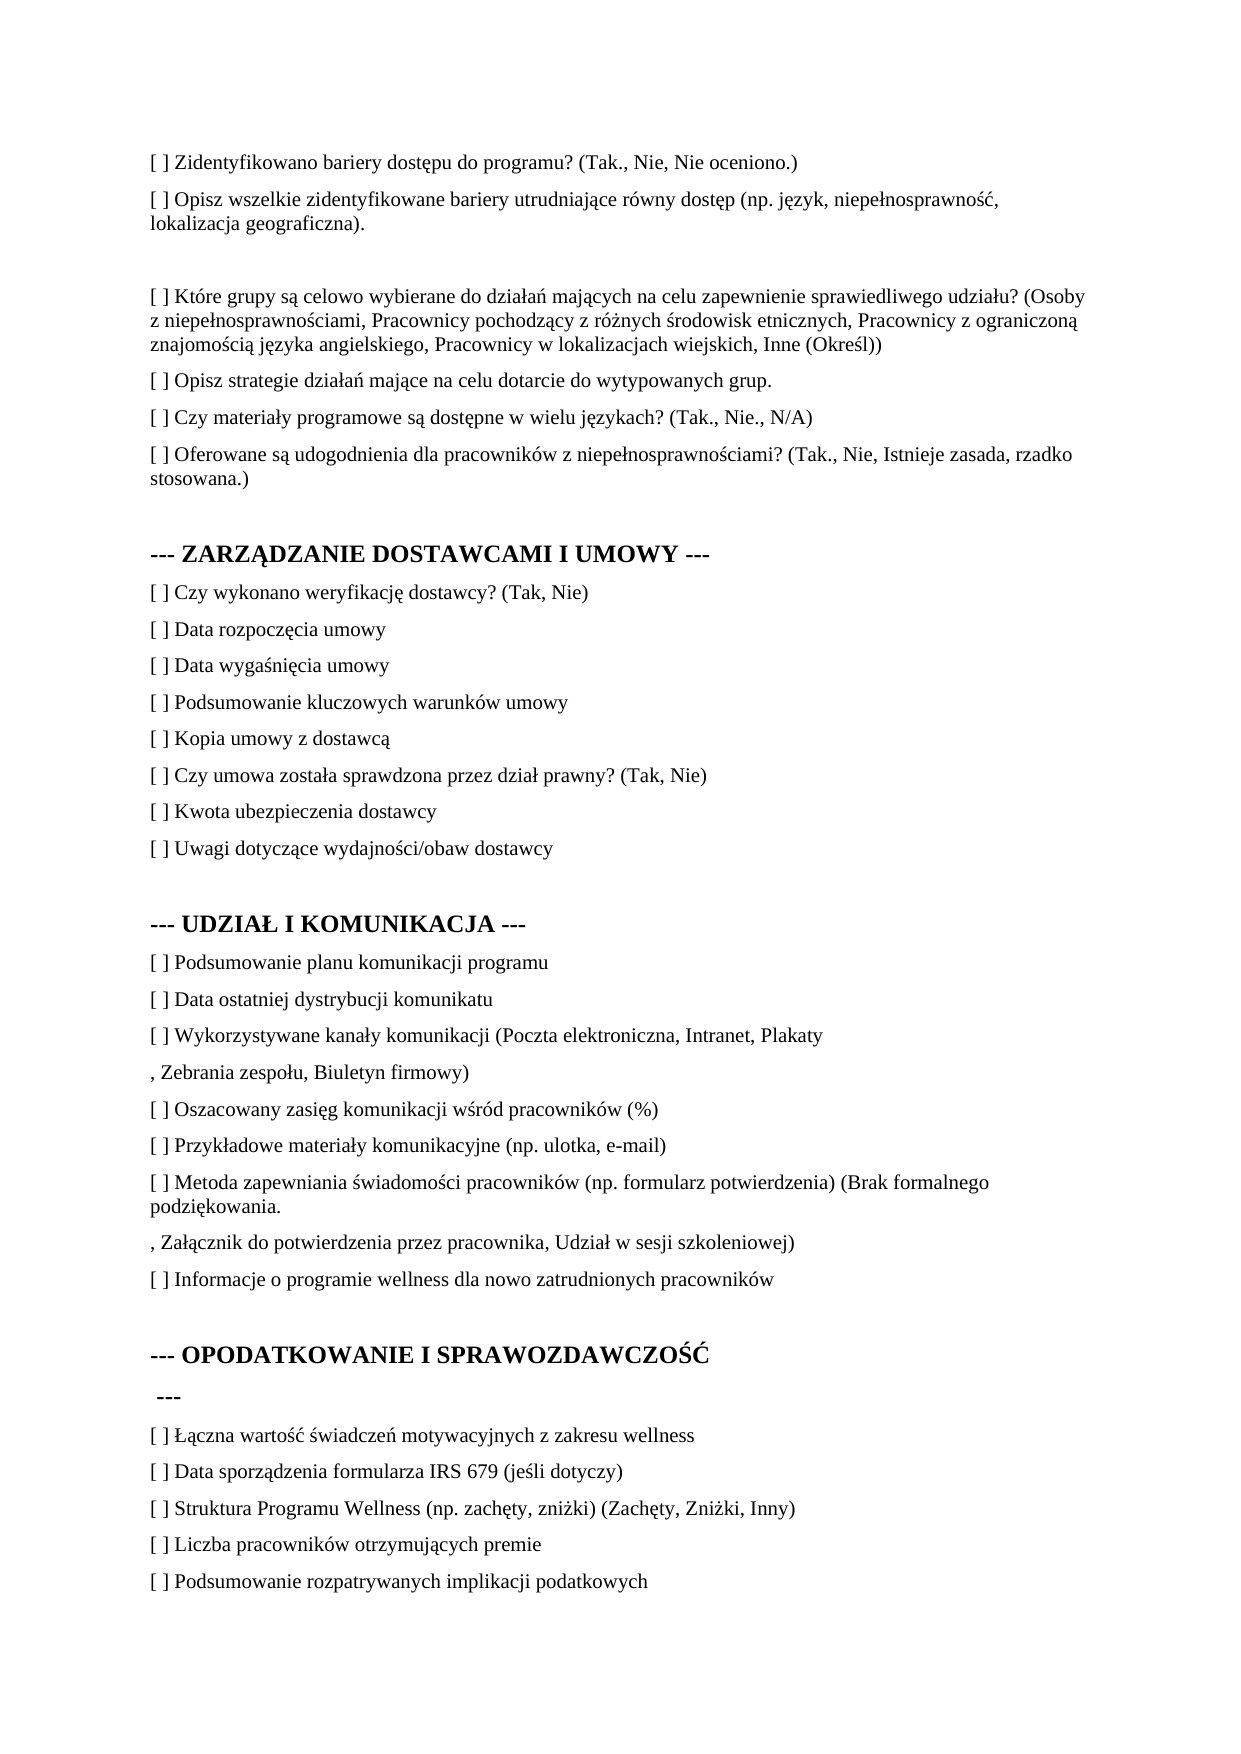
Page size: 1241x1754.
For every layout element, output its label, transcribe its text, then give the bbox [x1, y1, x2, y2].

text --- UDZIAŁ I KOMUNIKACJA --- [150, 909, 1090, 938]
text [ ] Czy materiały programowe są dostępne w wielu językach? (Tak., Nie., N/A) [150, 405, 1090, 429]
text [ ] Informacje o programie wellness dla nowo zatrudnionych pracowników [150, 1267, 1090, 1291]
text [ ] Przykładowe materiały komunikacyjne (np. ulotka, e-mail) [150, 1133, 1090, 1157]
text [ ] Data wygaśnięcia umowy [150, 653, 1090, 677]
text [ ] Podsumowanie rozpatrywanych implikacji podatkowych [150, 1569, 1090, 1593]
text [ ] Łączna wartość świadczeń motywacyjnych z zakresu wellness [150, 1422, 1090, 1447]
text , Załącznik do potwierdzenia przez pracownika, Udział w sesji szkoleniowej) [150, 1230, 1090, 1254]
text [ ] Struktura Programu Wellness (np. zachęty, zniżki) (Zachęty, Zniżki, Inny) [150, 1496, 1090, 1520]
text [ ] Kwota ubezpieczenia dostawcy [150, 799, 1090, 823]
text [ ] Opisz wszelkie zidentyfikowane bariery utrudniające równy dostęp (np. język, niepełnosprawność, lokalizacja geograficzna). [150, 187, 1090, 235]
text [ ] Data sporządzenia formularza IRS 679 (jeśli dotyczy) [150, 1459, 1090, 1483]
text [ ] Opisz strategie działań mające na celu dotarcie do wytypowanych grup. [150, 368, 1090, 392]
text [ ] Wykorzystywane kanały komunikacji (Poczta elektroniczna, Intranet, Plakaty [150, 1023, 1090, 1047]
text [ ] Uwagi dotyczące wydajności/obaw dostawcy [150, 836, 1090, 860]
text [ ] Czy umowa została sprawdzona przez dział prawny? (Tak, Nie) [150, 763, 1090, 787]
text [ ] Czy wykonano weryfikację dostawcy? (Tak, Nie) [150, 580, 1090, 604]
text --- OPODATKOWANIE I SPRAWOZDAWCZOŚĆ [150, 1340, 1090, 1369]
text [ ] Oszacowany zasięg komunikacji wśród pracowników (%) [150, 1097, 1090, 1121]
text [ ] Podsumowanie planu komunikacji programu [150, 950, 1090, 974]
text [ ] Które grupy są celowo wybierane do działań mających na celu zapewnienie sprawiedliwego udziału? (Osoby z niepełnosprawnościami, Pracownicy pochodzący z różnych środowisk etnicznych, Pracownicy z ograniczoną znajomością języka angielskiego, Pracownicy w lokalizacjach wiejskich, Inne (Określ)) [150, 284, 1090, 356]
text [ ] Data rozpoczęcia umowy [150, 617, 1090, 641]
text --- [150, 1381, 1090, 1410]
text [ ] Liczba pracowników otrzymujących premie [150, 1532, 1090, 1556]
text [ ] Podsumowanie kluczowych warunków umowy [150, 690, 1090, 714]
text [ ] Metoda zapewniania świadomości pracowników (np. formularz potwierdzenia) (Brak formalnego podziękowania. [150, 1170, 1090, 1218]
text [ ] Zidentyfikowano bariery dostępu do programu? (Tak., Nie, Nie oceniono.) [150, 150, 1090, 174]
text [ ] Data ostatniej dystrybucji komunikatu [150, 987, 1090, 1011]
text [ ] Oferowane są udogodnienia dla pracowników z niepełnosprawnościami? (Tak., Nie, Istnieje zasada, rzadko stosowana.) [150, 442, 1090, 490]
text , Zebrania zespołu, Biuletyn firmowy) [150, 1060, 1090, 1084]
text [ ] Kopia umowy z dostawcą [150, 726, 1090, 750]
text --- ZARZĄDZANIE DOSTAWCAMI I UMOWY --- [150, 539, 1090, 567]
